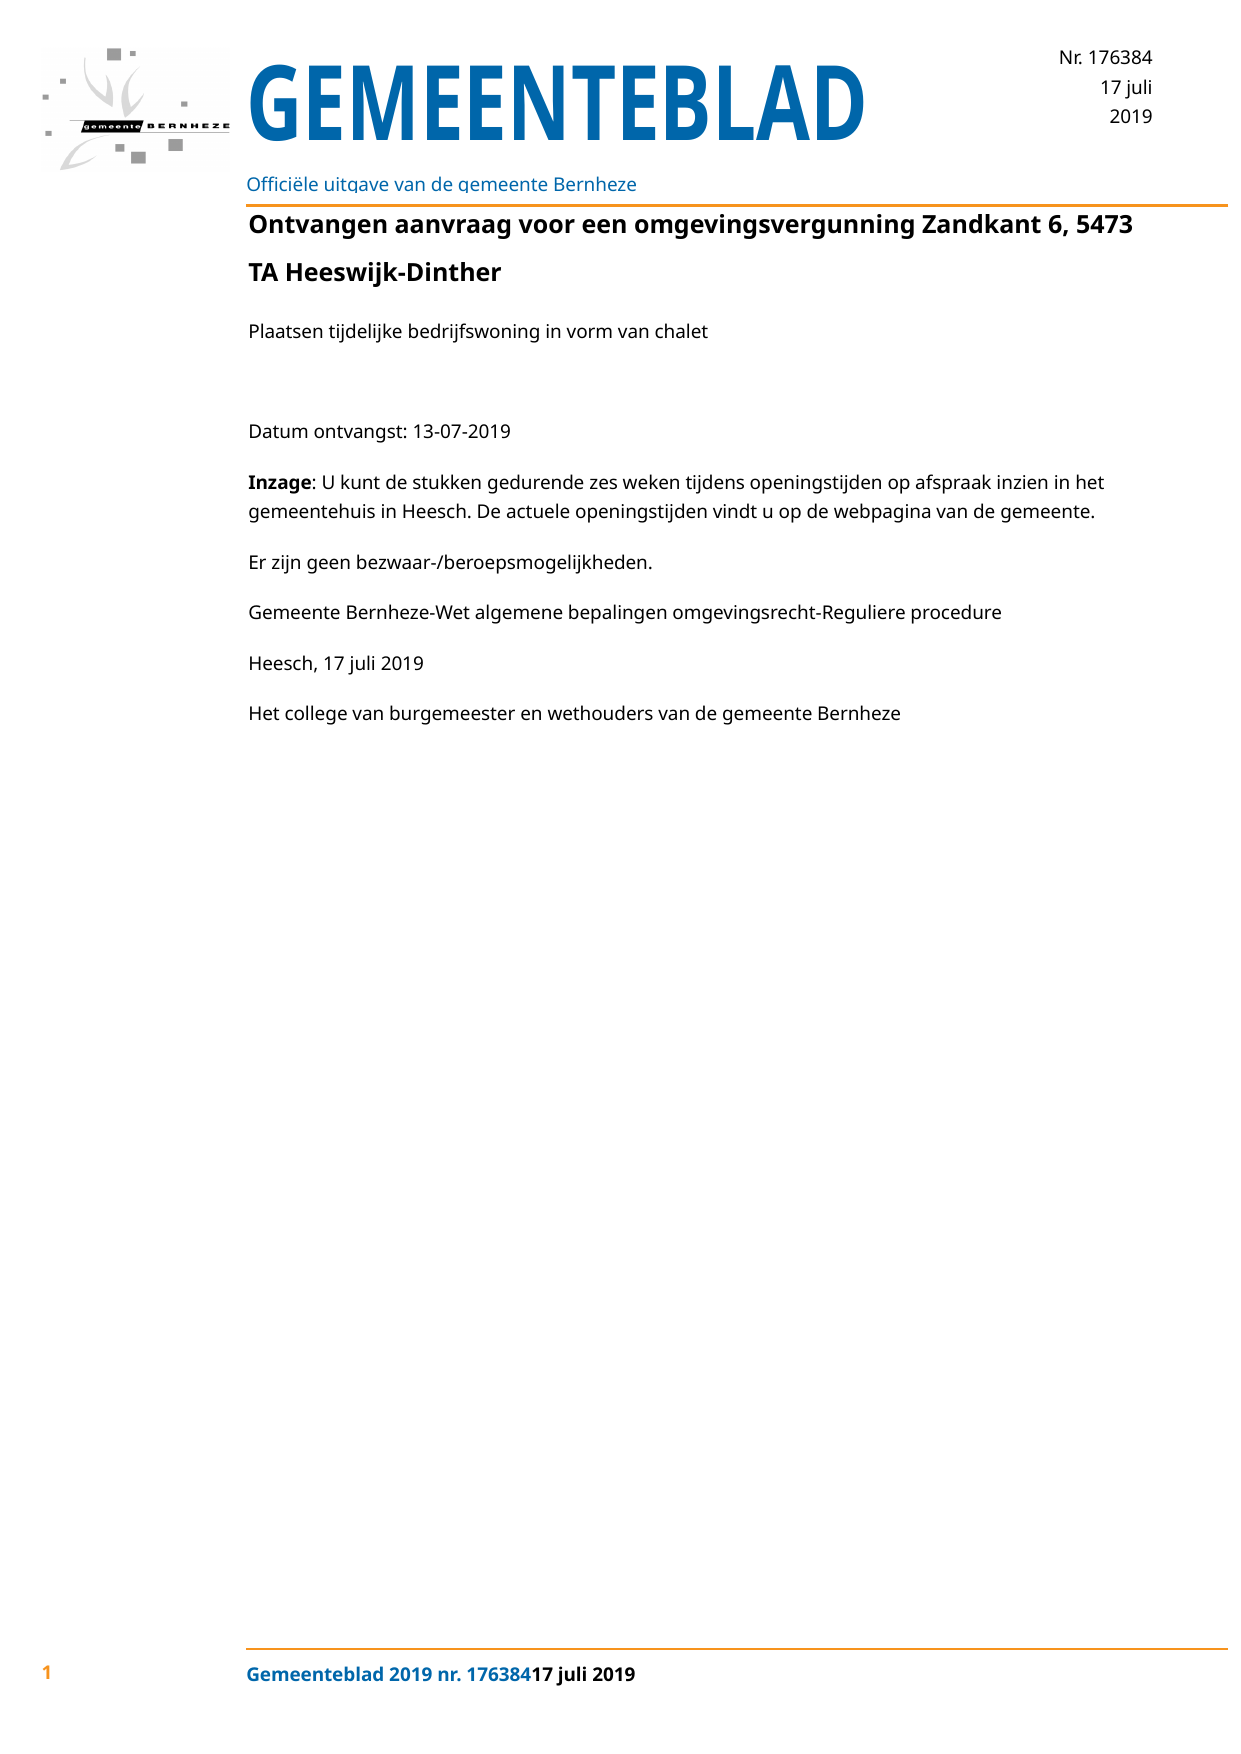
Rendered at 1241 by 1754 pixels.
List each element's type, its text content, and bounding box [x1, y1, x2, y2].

text Het college van burgemeester en wethouders van de gemeente Bernheze [248, 700, 1152, 726]
text Datum ontvangst: 13-07-2019 [248, 419, 1152, 444]
picture [41, 47, 231, 172]
text Gemeente Bernheze-Wet algemene bepalingen omgevingsrecht-Reguliere procedure [248, 599, 1152, 625]
text Inzage: U kunt de stukken gedurende zes weken tijdens openingstijden op afspraak inzien in het gemeentehuis in Heesch. De actuele openingstijden vindt u op de webpagina van de gemeente. [248, 469, 1152, 524]
text Ontvangen aanvraag voor een omgevingsvergunning Zandkant 6, 5473 TA Heeswijk-Dinther [248, 207, 1152, 288]
text Heesch, 17 juli 2019 [248, 650, 1152, 676]
text Er zijn geen bezwaar-/beroepsmogelijkheden. [248, 549, 1152, 575]
text Plaatsen tijdelijke bedrijfswoning in vorm van chalet [248, 318, 1152, 344]
